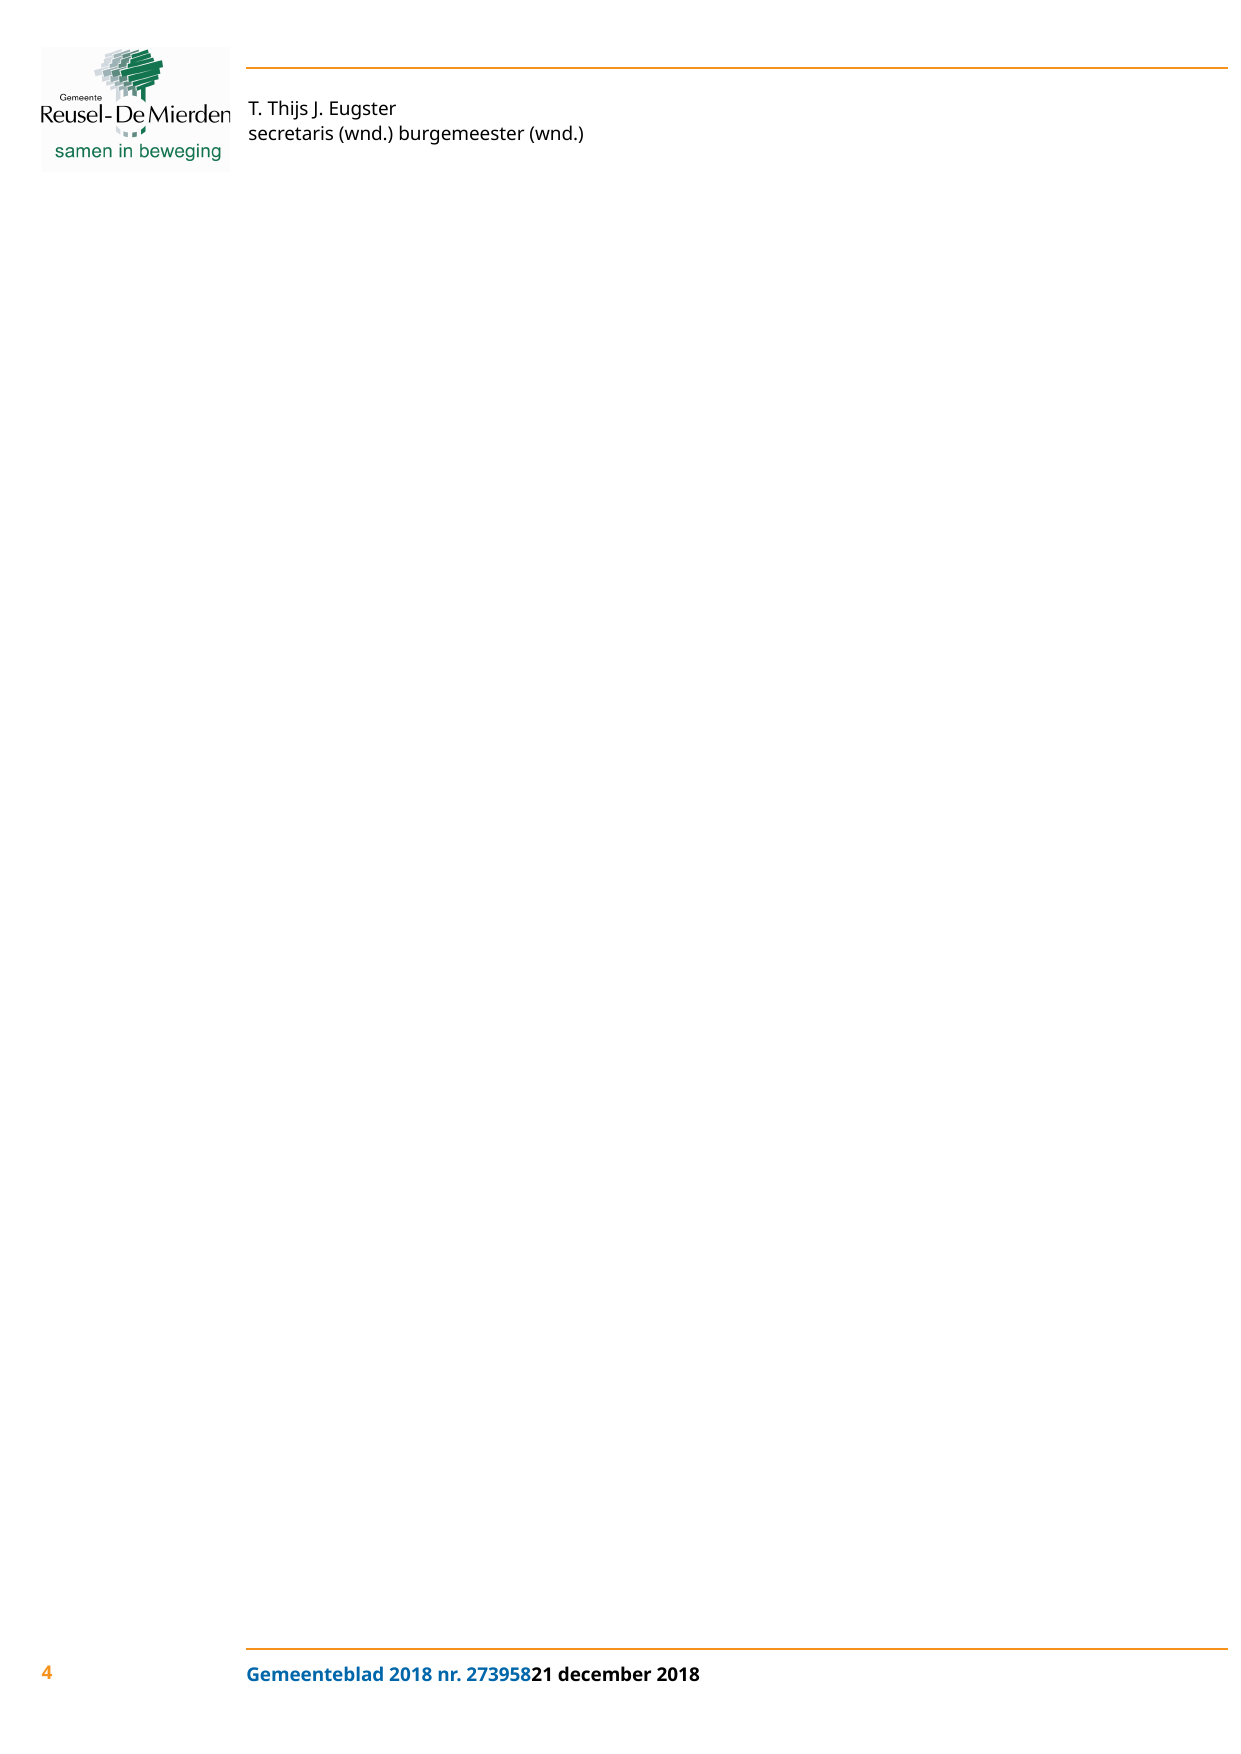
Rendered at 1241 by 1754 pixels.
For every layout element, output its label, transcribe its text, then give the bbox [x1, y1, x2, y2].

text secretaris (wnd.) burgemeester (wnd.) [248, 121, 1152, 146]
picture [41, 47, 231, 172]
text T. Thijs J. Eugster [248, 95, 1152, 121]
